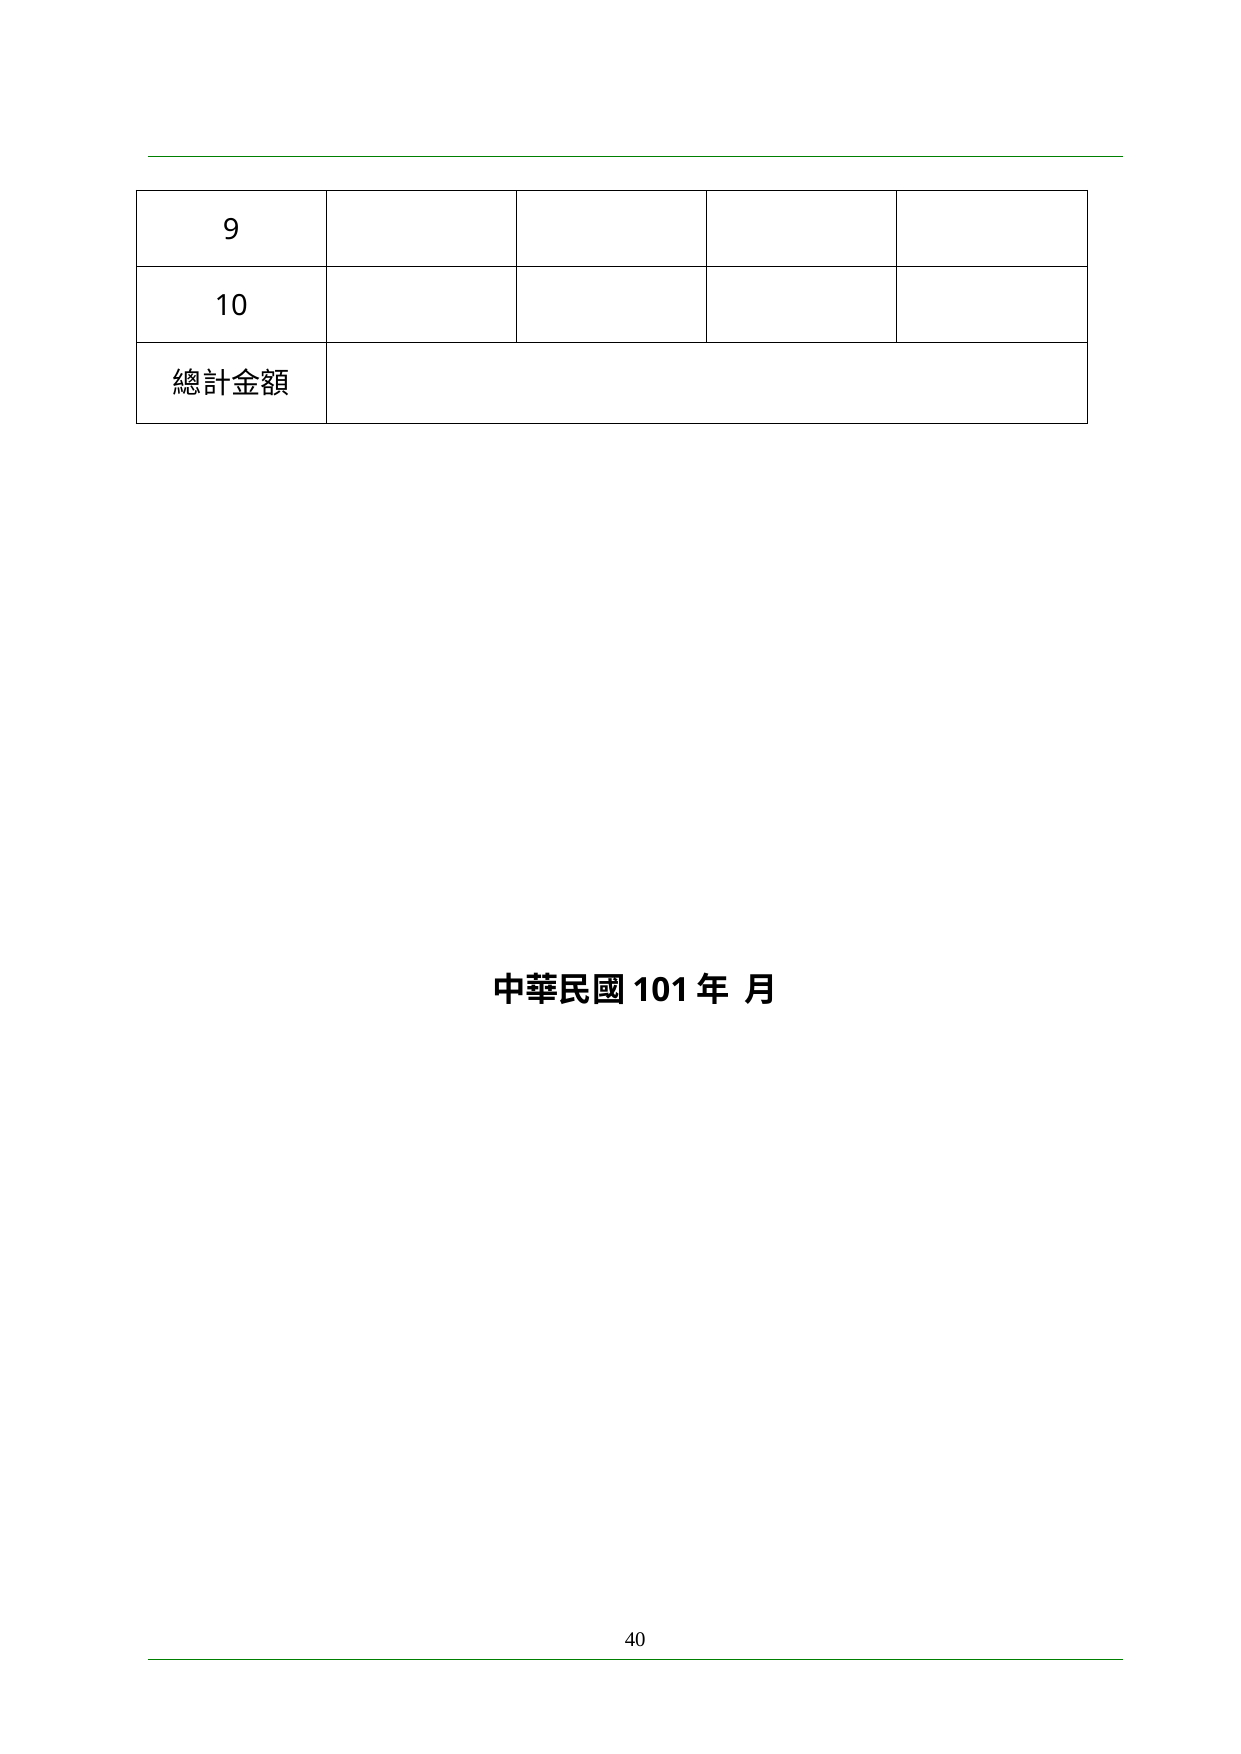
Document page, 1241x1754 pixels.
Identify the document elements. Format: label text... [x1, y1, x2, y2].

table_cell [897, 267, 1087, 342]
table_cell [707, 267, 896, 342]
table_cell [897, 191, 1087, 266]
table_cell [327, 191, 516, 266]
table_cell 總計金額 [137, 343, 326, 423]
table_cell [707, 191, 896, 266]
table_cell 10 [137, 267, 326, 342]
table_cell 9 [137, 191, 326, 266]
text 中華民國101年 月 [148, 949, 1122, 1024]
table_cell [327, 343, 1087, 423]
table_cell [517, 267, 706, 342]
table_cell [517, 191, 706, 266]
table_cell [327, 267, 516, 342]
